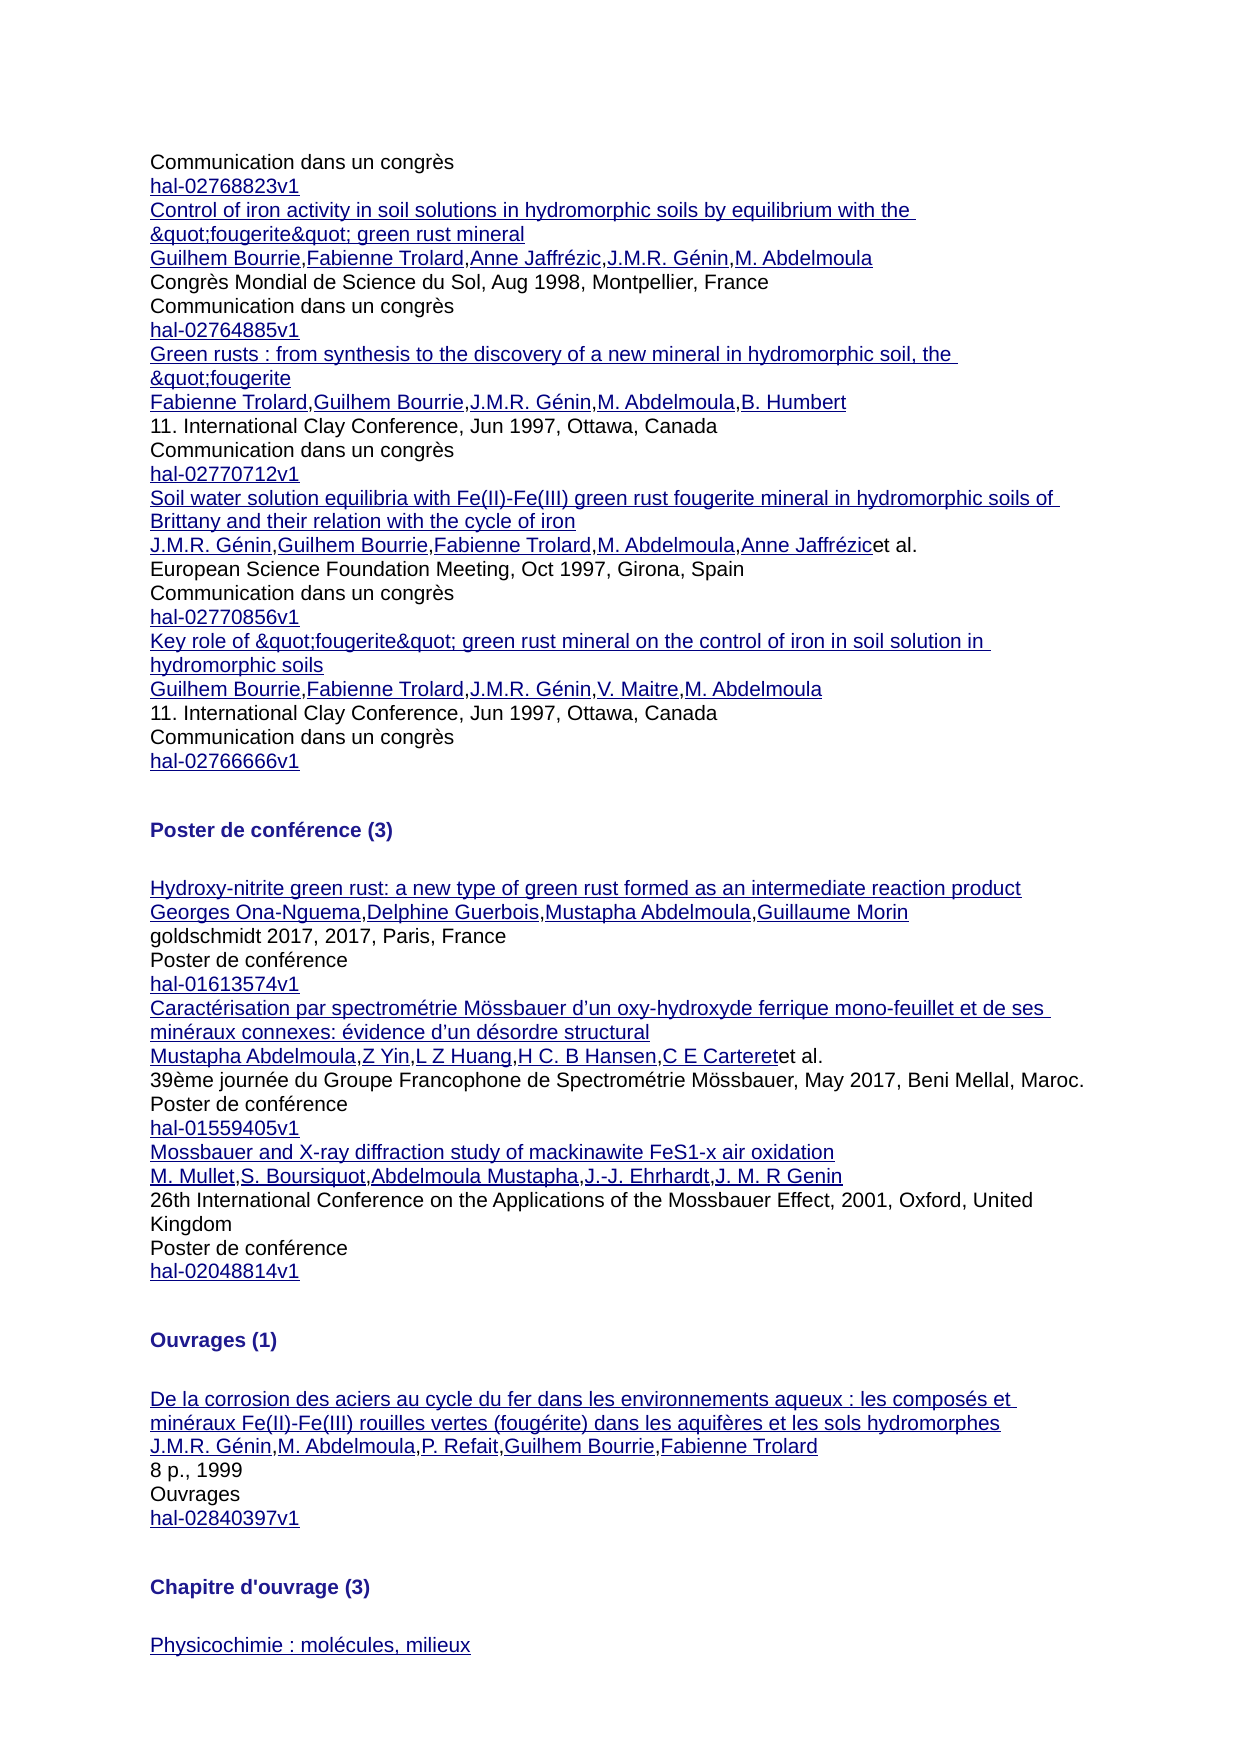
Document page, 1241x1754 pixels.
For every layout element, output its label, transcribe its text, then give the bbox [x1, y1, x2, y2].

table_header De la corrosion des aciers au cycle du fer dans les environnements aqueux : les composés et minéraux Fe(II)-Fe(III) rouilles vertes (fougérite) dans les aquifères et les sols hydromorphes J.M.R. Génin,M. Abdelmoula,P. Refait,Guilhem Bourrie,Fabienne Trolard 8 p., 1999 Ouvrages hal-02840397v1 [150, 1386, 1090, 1530]
table_cell Key role of &quot;fougerite&quot; green rust mineral on the control of iron in soil solution in hydromorphic soils Guilhem Bourrie,Fabienne Trolard,J.M.R. Génin,V. Maitre,M. Abdelmoula 11. International Clay Conference, Jun 1997, Ottawa, Canada Communication dans un congrès hal-02766666v1 [150, 629, 1090, 773]
table_cell Communication dans un congrès hal-02768823v1 [150, 150, 1090, 198]
table_cell Green rusts : from synthesis to the discovery of a new mineral in hydromorphic soil, the &quot;fougerite Fabienne Trolard,Guilhem Bourrie,J.M.R. Génin,M. Abdelmoula,B. Humbert 11. International Clay Conference, Jun 1997, Ottawa, Canada Communication dans un congrès hal-02770712v1 [150, 342, 1090, 485]
subtitle Chapitre d'ouvrage (3) [150, 1575, 1090, 1599]
table_cell Soil water solution equilibria with Fe(II)-Fe(III) green rust fougerite mineral in hydromorphic soils of Brittany and their relation with the cycle of iron J.M.R. Génin,Guilhem Bourrie,Fabienne Trolard,M. Abdelmoula,Anne Jaffrézicet al. European Science Foundation Meeting, Oct 1997, Girona, Spain Communication dans un congrès hal-02770856v1 [150, 485, 1090, 629]
subtitle Poster de conférence (3) [150, 818, 1090, 842]
subtitle Ouvrages (1) [150, 1328, 1090, 1352]
table_cell Control of iron activity in soil solutions in hydromorphic soils by equilibrium with the &quot;fougerite&quot; green rust mineral Guilhem Bourrie,Fabienne Trolard,Anne Jaffrézic,J.M.R. Génin,M. Abdelmoula Congrès Mondial de Science du Sol, Aug 1998, Montpellier, France Communication dans un congrès hal-02764885v1 [150, 198, 1090, 342]
table_header Physicochimie : molécules, milieux [150, 1633, 1090, 1657]
table_cell Caractérisation par spectrométrie Mössbauer d’un oxy-hydroxyde ferrique mono-feuillet et de ses minéraux connexes: évidence d’un désordre structural Mustapha Abdelmoula,Z Yin,L Z Huang,H C. B Hansen,C E Carteretet al. 39ème journée du Groupe Francophone de Spectrométrie Mössbauer, May 2017, Beni Mellal, Maroc. Poster de conférence hal-01559405v1 [150, 996, 1090, 1139]
table_cell Mossbauer and X-ray diffraction study of mackinawite FeS1-x air oxidation M. Mullet,S. Boursiquot,Abdelmoula Mustapha,J.-J. Ehrhardt,J. M. R Genin 26th International Conference on the Applications of the Mossbauer Effect, 2001, Oxford, United Kingdom Poster de conférence hal-02048814v1 [150, 1140, 1090, 1283]
table_header Hydroxy-nitrite green rust: a new type of green rust formed as an intermediate reaction product Georges Ona-Nguema,Delphine Guerbois,Mustapha Abdelmoula,Guillaume Morin goldschmidt 2017, 2017, Paris, France Poster de conférence hal-01613574v1 [150, 876, 1090, 996]
